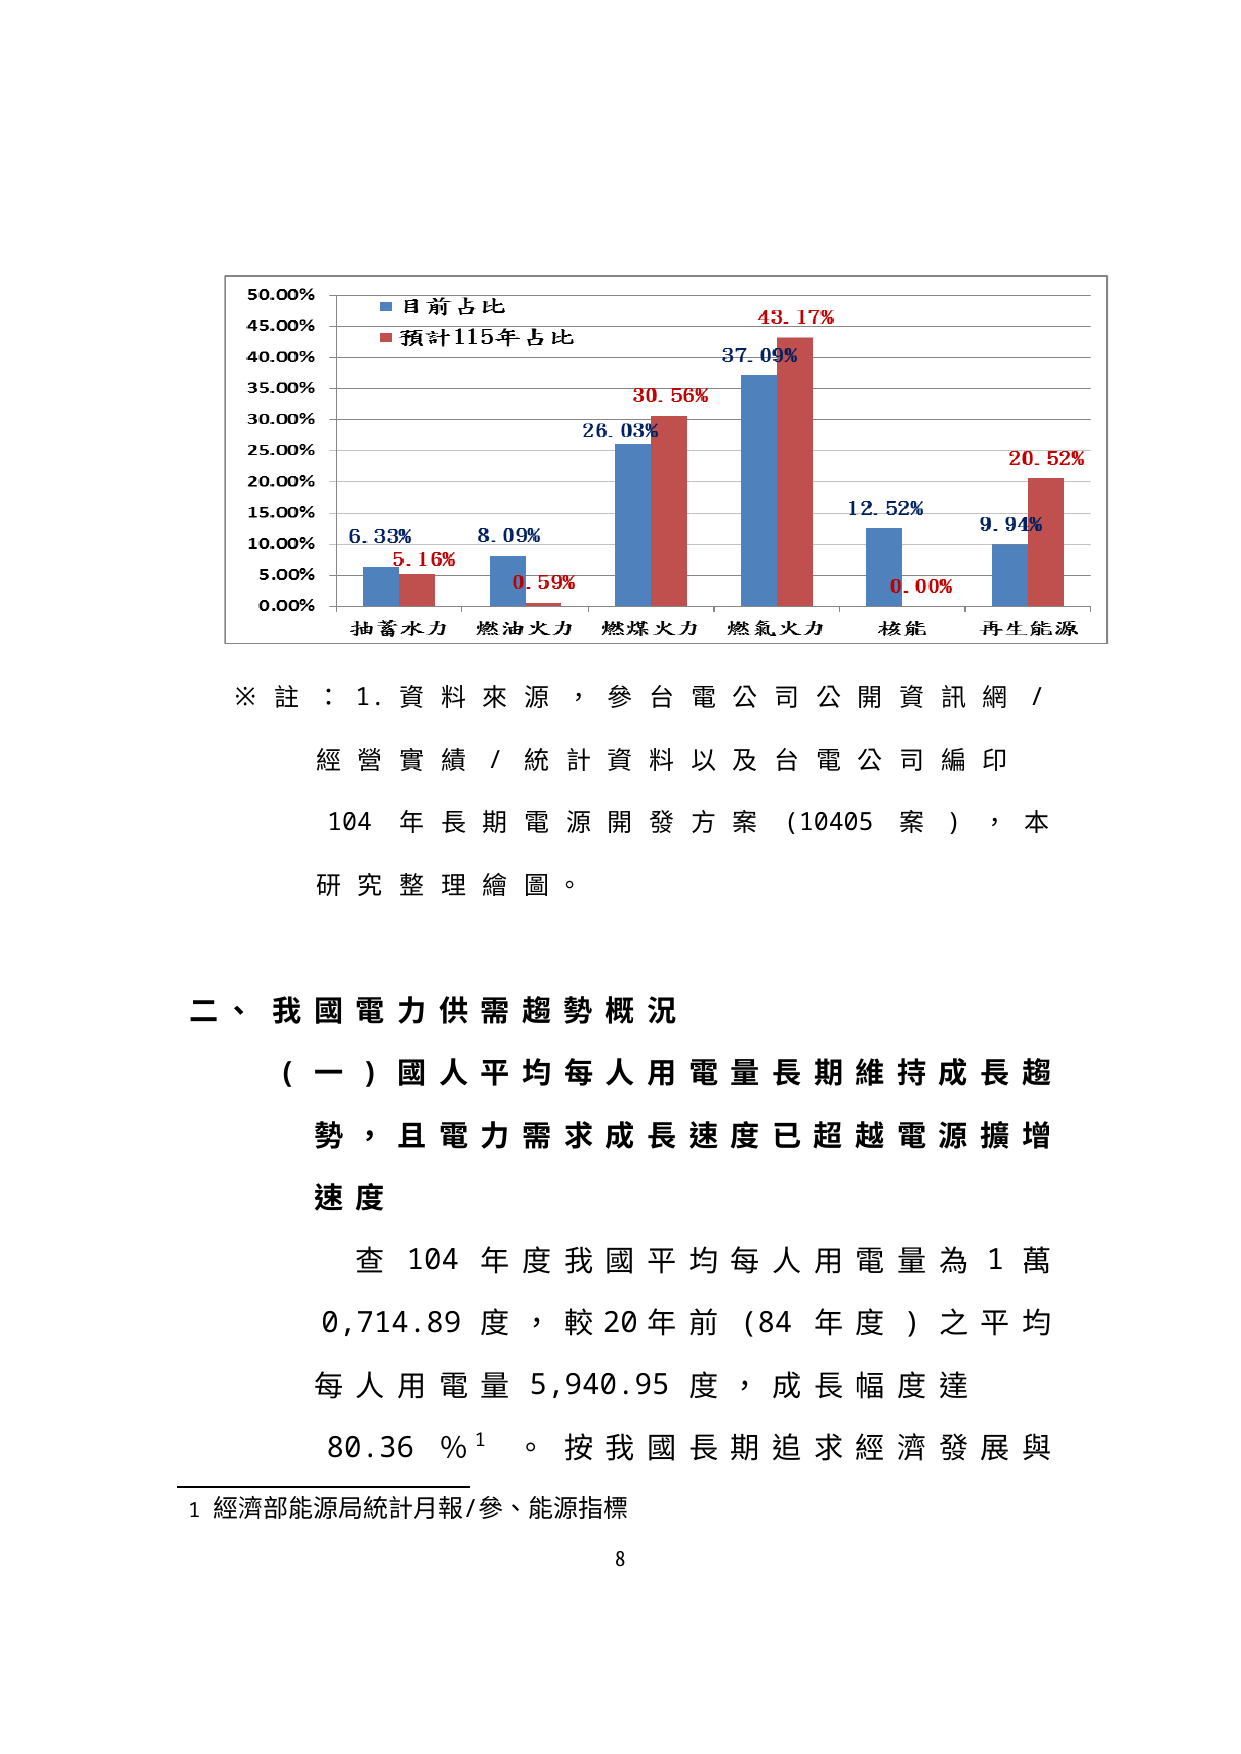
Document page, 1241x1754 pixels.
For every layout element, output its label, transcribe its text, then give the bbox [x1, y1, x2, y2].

text 經濟部能源局統計月報/參、能源指標 [177, 1487, 1063, 1525]
text (一)國人平均每人用電量長期維持成長趨勢，且電力需求成長速度已超越電源擴增速度 [242, 1029, 1058, 1217]
text ※註：1.資料來源，參台電公司公開資訊網/經營實績/統計資料以及台電公司編印104年長期電源開發方案(10405案)，本研究整理繪圖。 [194, 654, 1058, 904]
text 查104年度我國平均每人用電量為1萬0,714.89度，較20年前(84年度)之平均每人用電量5,940.95度，成長幅度達80.36％。按我國長期追求經濟發展與 [271, 1217, 1058, 1467]
text 二、我國電力供需趨勢概況 [183, 967, 1058, 1029]
